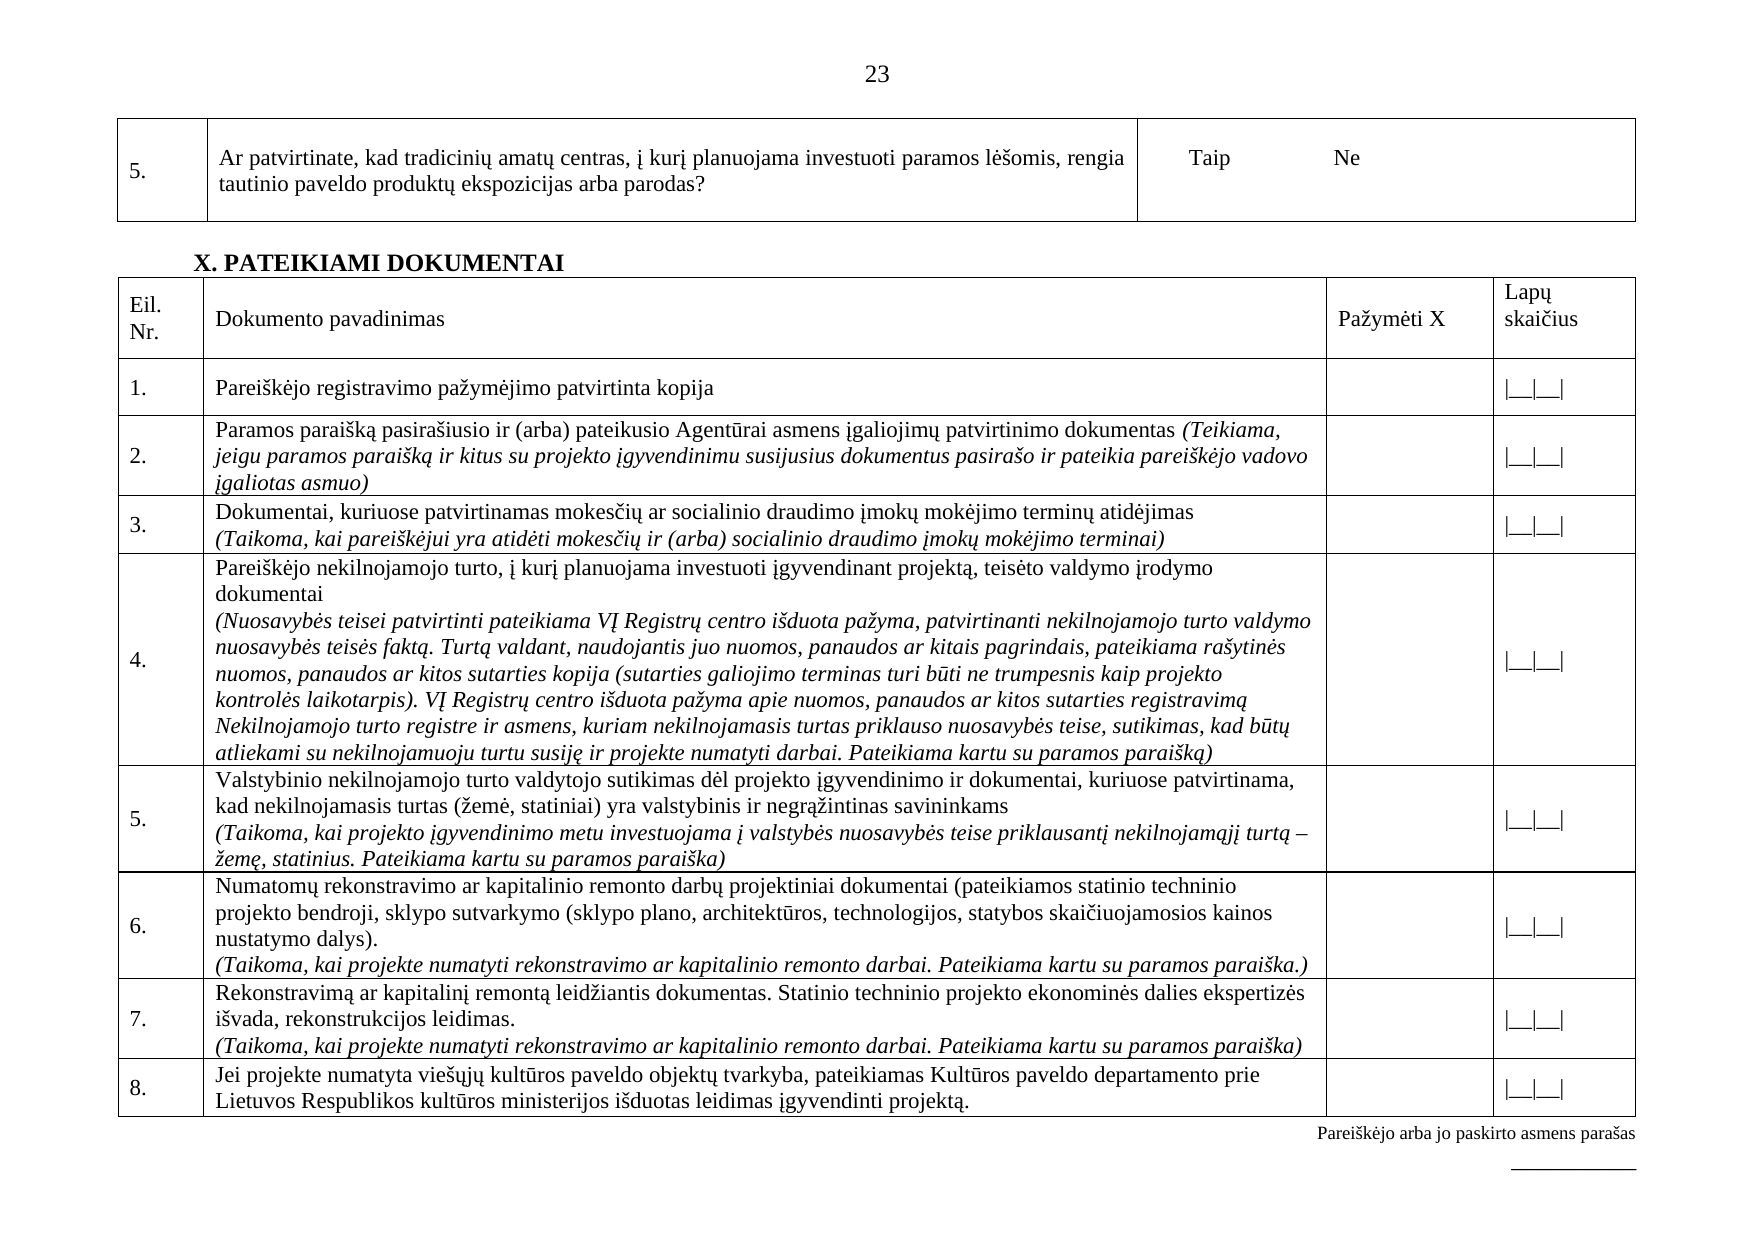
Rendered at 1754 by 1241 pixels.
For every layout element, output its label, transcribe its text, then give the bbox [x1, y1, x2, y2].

table_cell |__|__| [1494, 416, 1635, 495]
table_cell [1327, 1059, 1493, 1116]
table_cell [1327, 416, 1493, 495]
table_cell [1327, 873, 1493, 978]
table_cell [1327, 766, 1493, 871]
table_cell Pareiškėjo nekilnojamojo turto, į kurį planuojama investuoti įgyvendinant projektą, teisėto valdymo įrodymo dokumentai (Nuosavybės teisei patvirtinti pateikiama VĮ Registrų centro išduota pažyma, patvirtinanti nekilnojamojo turto valdymo nuosavybės teisės faktą. Turtą valdant, naudojantis juo nuomos, panaudos ar kitais pagrindais, pateikiama rašytinės nuomos, panaudos ar kitos sutarties kopija (sutarties galiojimo terminas turi būti ne trumpesnis kaip projekto kontrolės laikotarpis). VĮ Registrų centro išduota pažyma apie nuomos, panaudos ar kitos sutarties registravimą Nekilnojamojo turto registre ir asmens, kuriam nekilnojamasis turtas priklauso nuosavybės teise, sutikimas, kad būtų atliekami su nekilnojamuoju turtu susiję ir projekte numatyti darbai. Pateikiama kartu su paramos paraišką) [204, 554, 1326, 765]
table_cell Dokumentai, kuriuose patvirtinamas mokesčių ar socialinio draudimo įmokų mokėjimo terminų atidėjimas (Taikoma, kai pareiškėjui yra atidėti mokesčių ir (arba) socialinio draudimo įmokų mokėjimo terminai) [204, 496, 1326, 553]
table_cell Jei projekte numatyta viešųjų kultūros paveldo objektų tvarkyba, pateikiamas Kultūros paveldo departamento prie Lietuvos Respublikos kultūros ministerijos išduotas leidimas įgyvendinti projektą. [204, 1059, 1326, 1116]
table_cell Pareiškėjo registravimo pažymėjimo patvirtinta kopija [204, 359, 1326, 415]
table_cell 3. [119, 496, 203, 553]
table_cell |__|__| [1494, 1059, 1635, 1116]
table_cell [1327, 979, 1493, 1058]
table_cell [1327, 496, 1493, 553]
table_cell Ar patvirtinate, kad tradicinių amatų centras, į kurį planuojama investuoti paramos lėšomis, rengia tautinio paveldo produktų ekspozicijas arba parodas? [208, 119, 1137, 221]
table_cell |__|__| [1494, 359, 1635, 415]
table_cell Valstybinio nekilnojamojo turto valdytojo sutikimas dėl projekto įgyvendinimo ir dokumentai, kuriuose patvirtinama, kad nekilnojamasis turtas (žemė, statiniai) yra valstybinis ir negrąžintinas savininkams (Taikoma, kai projekto įgyvendinimo metu investuojama į valstybės nuosavybės teise priklausantį nekilnojamąjį turtą – žemę, statinius. Pateikiama kartu su paramos paraiška) [204, 766, 1326, 871]
table_cell Taip Ne [1138, 119, 1635, 221]
table_cell |__|__| [1494, 554, 1635, 765]
table_header Pažymėti X [1327, 278, 1493, 357]
table_cell |__|__| [1494, 496, 1635, 553]
table_cell 1. [119, 359, 203, 415]
table_header Lapų skaičius [1494, 278, 1635, 357]
table_cell |__|__| [1494, 873, 1635, 978]
table_cell |__|__| [1494, 766, 1635, 871]
table_cell 7. [119, 979, 203, 1058]
table_cell 6. [119, 873, 203, 978]
table_cell Numatomų rekonstravimo ar kapitalinio remonto darbų projektiniai dokumentai (pateikiamos statinio techninio projekto bendroji, sklypo sutvarkymo (sklypo plano, architektūros, technologijos, statybos skaičiuojamosios kainos nustatymo dalys). (Taikoma, kai projekte numatyti rekonstravimo ar kapitalinio remonto darbai. Pateikiama kartu su paramos paraiška.) [204, 873, 1326, 978]
table_cell [1327, 554, 1493, 765]
table_cell Paramos paraišką pasirašiusio ir (arba) pateikusio Agentūrai asmens įgaliojimų patvirtinimo dokumentas (Teikiama, jeigu paramos paraišką ir kitus su projekto įgyvendinimu susijusius dokumentus pasirašo ir pateikia pareiškėjo vadovo įgaliotas asmuo) [204, 416, 1326, 495]
table_cell |__|__| [1494, 979, 1635, 1058]
table_cell 4. [119, 554, 203, 765]
table_cell 2. [119, 416, 203, 495]
table_cell [1327, 359, 1493, 415]
text X. PATEIKIAMI DOKUMENTAI [118, 248, 1636, 277]
table_header Dokumento pavadinimas [204, 278, 1326, 357]
table_cell 8. [119, 1059, 203, 1116]
table_cell 5. [119, 766, 203, 871]
table_cell Rekonstravimą ar kapitalinį remontą leidžiantis dokumentas. Statinio techninio projekto ekonominės dalies ekspertizės išvada, rekonstrukcijos leidimas. (Taikoma, kai projekte numatyti rekonstravimo ar kapitalinio remonto darbai. Pateikiama kartu su paramos paraiška) [204, 979, 1326, 1058]
table_header Eil. Nr. [119, 278, 203, 357]
table_cell 5. [118, 119, 207, 221]
